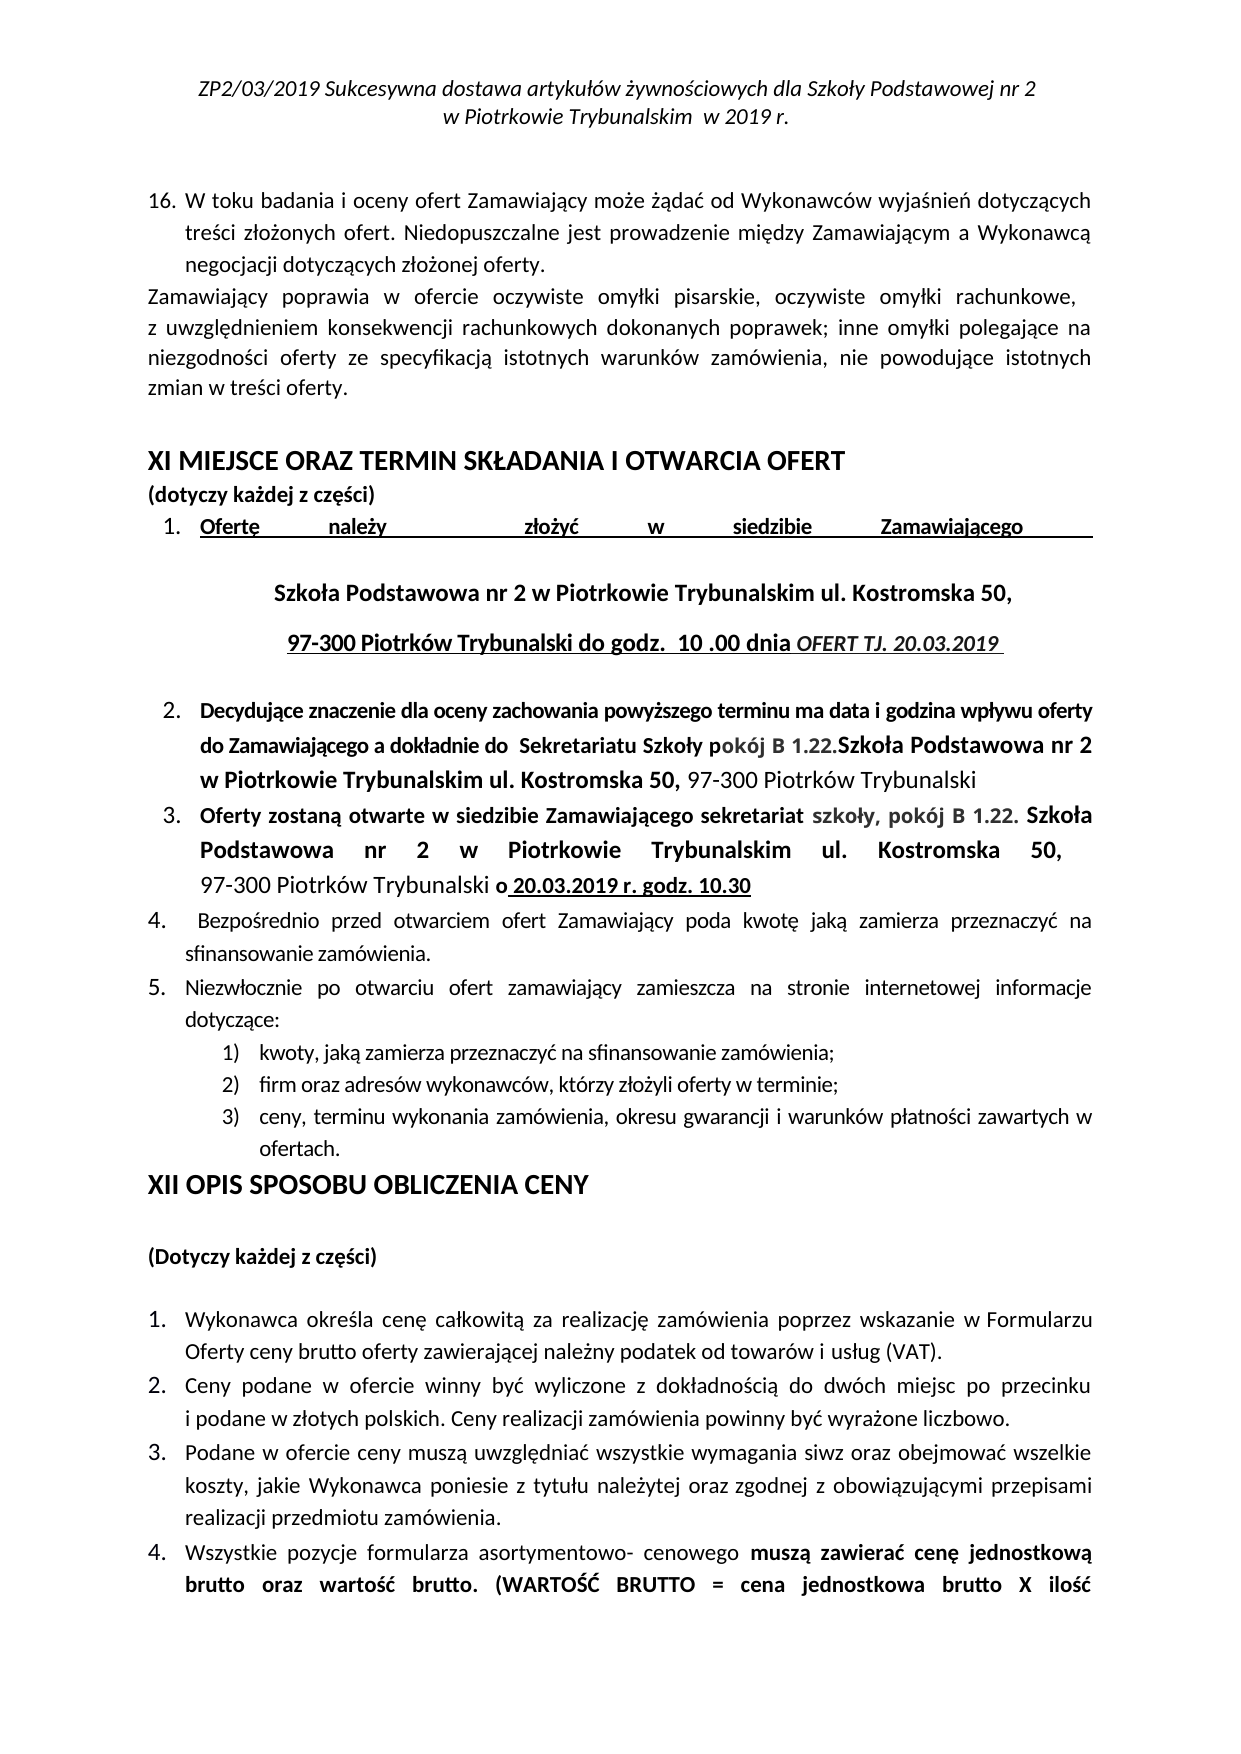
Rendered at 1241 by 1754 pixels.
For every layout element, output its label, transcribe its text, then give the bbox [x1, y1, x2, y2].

text (dotyczy każdej z części) [148, 480, 1093, 508]
text Zamawiający poprawia w ofercie oczywiste omyłki pisarskie, oczywiste omyłki rachunkowe, z uwzględnieniem konsekwencji rachunkowych dokonanych poprawek; inne omyłki polegające na niezgodności oferty ze specyfikacją istotnych warunków zamówienia, nie powodujące istotnych zmian w treści oferty. [148, 282, 1093, 401]
list Wykonawca określa cenę całkowitą za realizację zamówienia poprzez wskazanie w Formularzu Oferty ceny brutto oferty zawierającej należny podatek od towarów i usług (VAT). [148, 1303, 1093, 1366]
text (Dotyczy każdej z części) [148, 1242, 1093, 1270]
list Decydujące znaczenie dla oceny zachowania powyższego terminu ma data i godzina wpływu oferty do Zamawiającego a dokładnie do Sekretariatu Szkoły pokój B 1.22.Szkoła Podstawowa nr 2 w Piotrkowie Trybunalskim ul. Kostromska 50, 97-300 Piotrków Trybunalski [162, 694, 1093, 794]
list W toku badania i oceny ofert Zamawiający może żądać od Wykonawców wyjaśnień dotyczących treści złożonych ofert. Niedopuszczalne jest prowadzenie między Zamawiającym a Wykonawcą negocjacji dotyczących złożonej oferty. [148, 186, 1093, 278]
list Ofertę należy złożyć w siedzibie Zamawiającego [162, 510, 1093, 573]
list Ceny podane w ofercie winny być wyliczone z dokładnością do dwóch miejsc po przecinku i podane w złotych polskich. Ceny realizacji zamówienia powinny być wyrażone liczbowo. [148, 1370, 1093, 1432]
list ceny, terminu wykonania zamówienia, okresu gwarancji i warunków płatności zawartych w ofertach. [222, 1102, 1093, 1162]
list 97-300 Piotrków Trybunalski do godz. 10 .00 dnia OFERT TJ. 20.03.2019 [162, 627, 1093, 657]
list Szkoła Podstawowa nr 2 w Piotrkowie Trybunalskim ul. Kostromska 50, [162, 577, 1093, 608]
list Podane w ofercie ceny muszą uwzględniać wszystkie wymagania siwz oraz obejmować wszelkie koszty, jakie Wykonawca poniesie z tytułu należytej oraz zgodnej z obowiązującymi przepisami realizacji przedmiotu zamówienia. [148, 1437, 1093, 1531]
list Oferty zostaną otwarte w siedzibie Zamawiającego sekretariat szkoły, pokój B 1.22. Szkoła Podstawowa nr 2 w Piotrkowie Trybunalskim ul. Kostromska 50, 97-300 Piotrków Trybunalski o 20.03.2019 r. godz. 10.30 [162, 799, 1093, 899]
text XI MIEJSCE ORAZ TERMIN SKŁADANIA I OTWARCIA OFERT [148, 442, 1093, 477]
list XII OPIS SPOSOBU OBLICZENIA CENY [148, 1166, 1093, 1202]
list Bezpośrednio przed otwarciem ofert Zamawiający poda kwotę jaką zamierza przeznaczyć na sfinansowanie zamówienia. [148, 904, 1093, 967]
list firm oraz adresów wykonawców, którzy złożyli oferty w terminie; [222, 1070, 1093, 1098]
list Wszystkie pozycje formularza asortymentowo- cenowego muszą zawierać cenę jednostkową brutto oraz wartość brutto. (WARTOŚĆ BRUTTO = cena jednostkowa brutto X ilość [148, 1536, 1093, 1598]
list Niezwłocznie po otwarciu ofert zamawiający zamieszcza na stronie internetowej informacje dotyczące: [148, 971, 1093, 1033]
list kwoty, jaką zamierza przeznaczyć na sfinansowanie zamówienia; [222, 1038, 1093, 1066]
